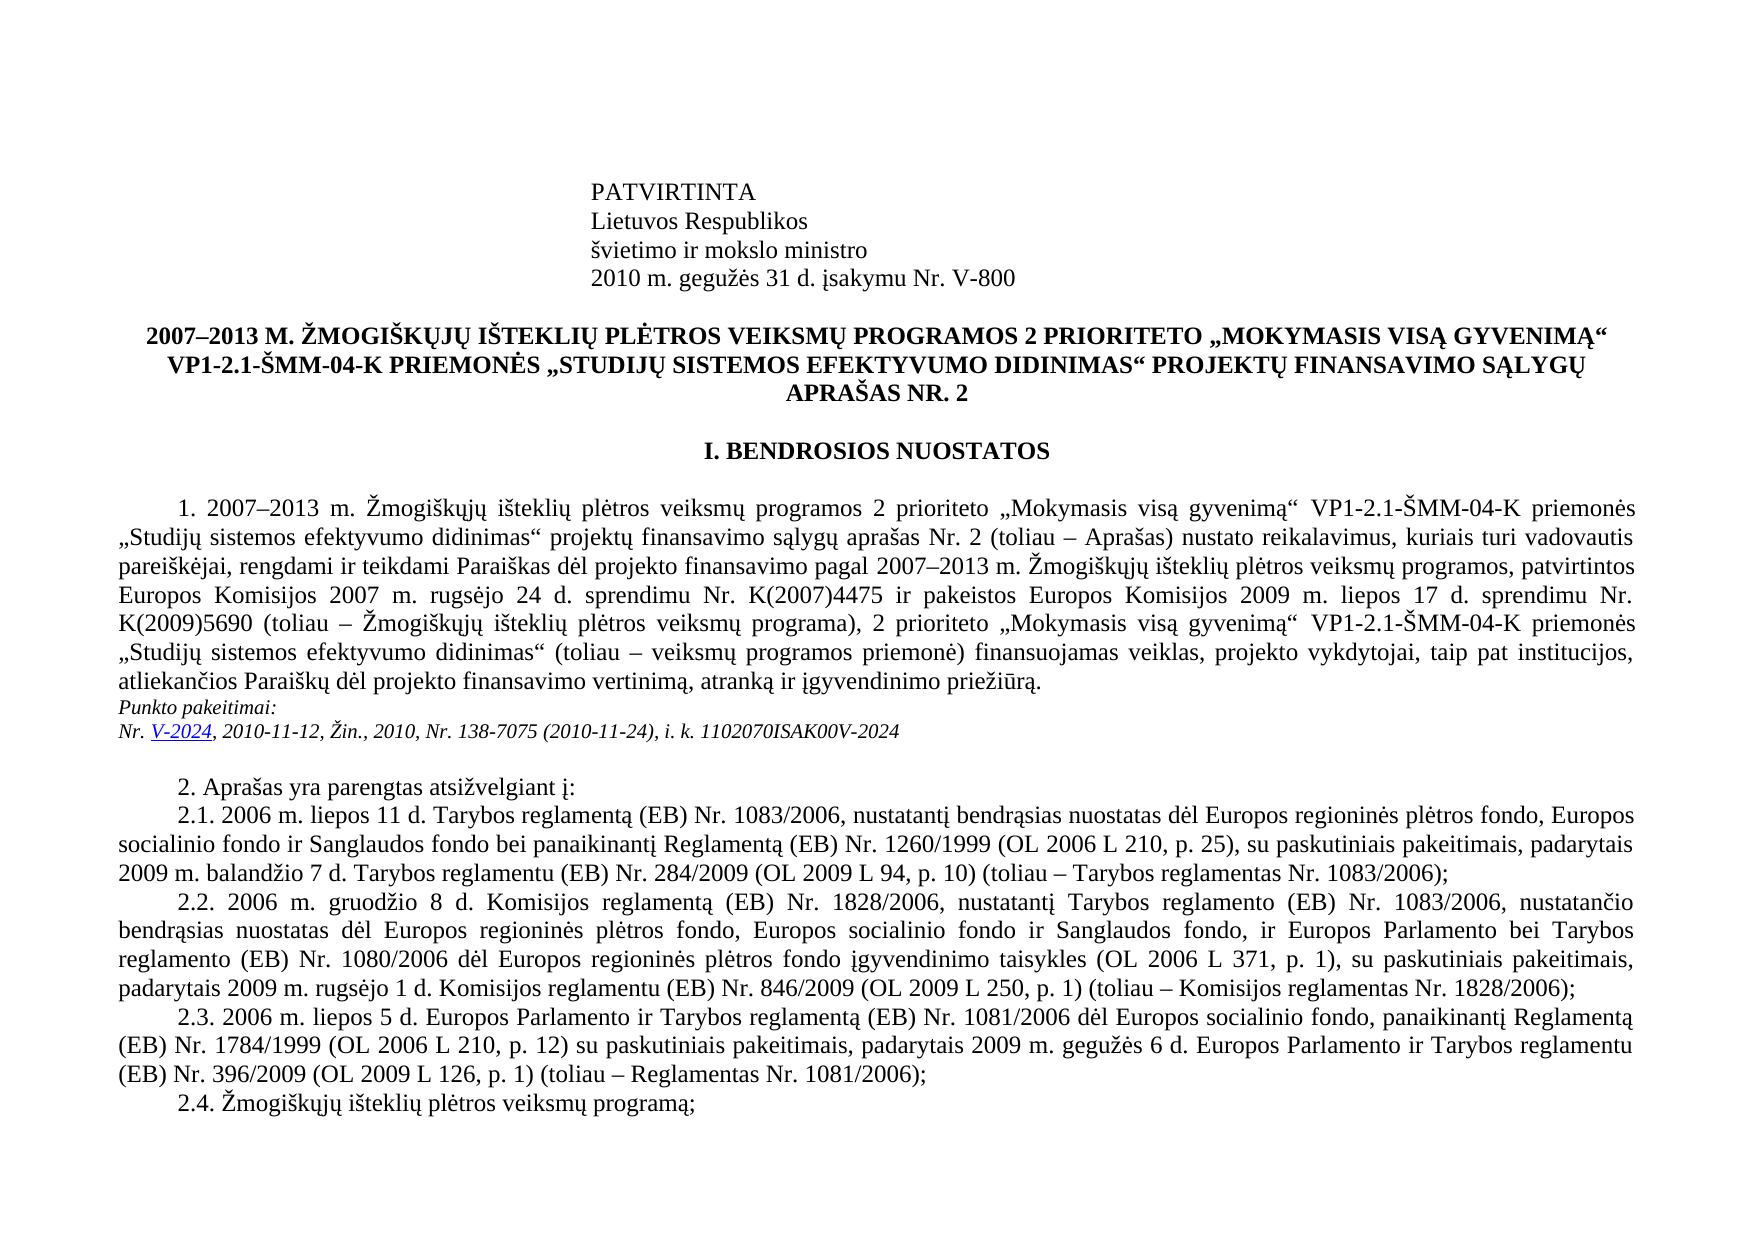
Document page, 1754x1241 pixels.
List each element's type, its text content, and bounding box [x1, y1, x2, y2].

text 1. 2007–2013 m. Žmogiškųjų išteklių plėtros veiksmų programos 2 prioriteto „Mokymasis visą gyvenimą“ VP1-2.1-ŠMM-04-K priemonės „Studijų sistemos efektyvumo didinimas“ projektų finansavimo sąlygų aprašas Nr. 2 (toliau – Aprašas) nustato reikalavimus, kuriais turi vadovautis pareiškėjai, rengdami ir teikdami Paraiškas dėl projekto finansavimo pagal 2007–2013 m. Žmogiškųjų išteklių plėtros veiksmų programos, patvirtintos Europos Komisijos 2007 m. rugsėjo 24 d. sprendimu Nr. K(2007)4475 ir pakeistos Europos Komisijos 2009 m. liepos 17 d. sprendimu Nr. K(2009)5690 (toliau – Žmogiškųjų išteklių plėtros veiksmų programa), 2 prioriteto „Mokymasis visą gyvenimą“ VP1-2.1-ŠMM-04-K priemonės „Studijų sistemos efektyvumo didinimas“ (toliau – veiksmų programos priemonė) finansuojamas veiklas, projekto vykdytojai, taip pat institucijos, atliekančios Paraiškų dėl projekto finansavimo vertinimą, atranką ir įgyvendinimo priežiūrą. [118, 493, 1636, 695]
text Nr. V-2024, 2010-11-12, Žin., 2010, Nr. 138-7075 (2010-11-24), i. k. 1102070ISAK00V-2024 [118, 719, 1636, 743]
text 2.4. Žmogiškųjų išteklių plėtros veiksmų programą; [118, 1088, 1636, 1117]
text 2007–2013 m. Žmogiškųjų išteklių plėtros veiksmų programos 2 prioriteto „mokymasis visą gyvenimą“ VP1-2.1-ŠMM-04-K PRIEMONĖs „Studijų sistemos efektyvumo didinimas“ projektų finansavimo sąlygų aprašas Nr. 2 [118, 321, 1636, 407]
text I. Bendrosios nuostatos [118, 436, 1636, 465]
text 2010 m. gegužės 31 d. įsakymu Nr. V-800 [591, 263, 1636, 292]
text Punkto pakeitimai: [118, 695, 1636, 719]
text 2.3. 2006 m. liepos 5 d. Europos Parlamento ir Tarybos reglamentą (EB) Nr. 1081/2006 dėl Europos socialinio fondo, panaikinantį Reglamentą (EB) Nr. 1784/1999 (OL 2006 L 210, p. 12) su paskutiniais pakeitimais, padarytais 2009 m. gegužės 6 d. Europos Parlamento ir Tarybos reglamentu (EB) Nr. 396/2009 (OL 2009 L 126, p. 1) (toliau – Reglamentas Nr. 1081/2006); [118, 1002, 1636, 1088]
text 2.2. 2006 m. gruodžio 8 d. Komisijos reglamentą (EB) Nr. 1828/2006, nustatantį Tarybos reglamento (EB) Nr. 1083/2006, nustatančio bendrąsias nuostatas dėl Europos regioninės plėtros fondo, Europos socialinio fondo ir Sanglaudos fondo, ir Europos Parlamento bei Tarybos reglamento (EB) Nr. 1080/2006 dėl Europos regioninės plėtros fondo įgyvendinimo taisykles (OL 2006 L 371, p. 1), su paskutiniais pakeitimais, padarytais 2009 m. rugsėjo 1 d. Komisijos reglamentu (EB) Nr. 846/2009 (OL 2009 L 250, p. 1) (toliau – Komisijos reglamentas Nr. 1828/2006); [118, 887, 1636, 1002]
text Lietuvos Respublikos [591, 206, 1636, 235]
text patvirtinta [591, 177, 1636, 206]
text 2.1. 2006 m. liepos 11 d. Tarybos reglamentą (EB) Nr. 1083/2006, nustatantį bendrąsias nuostatas dėl Europos regioninės plėtros fondo, Europos socialinio fondo ir Sanglaudos fondo bei panaikinantį Reglamentą (EB) Nr. 1260/1999 (OL 2006 L 210, p. 25), su paskutiniais pakeitimais, padarytais 2009 m. balandžio 7 d. Tarybos reglamentu (EB) Nr. 284/2009 (OL 2009 L 94, p. 10) (toliau – Tarybos reglamentas Nr. 1083/2006); [118, 800, 1636, 887]
text 2. Aprašas yra parengtas atsižvelgiant į: [118, 772, 1636, 800]
text švietimo ir mokslo ministro [591, 235, 1636, 263]
